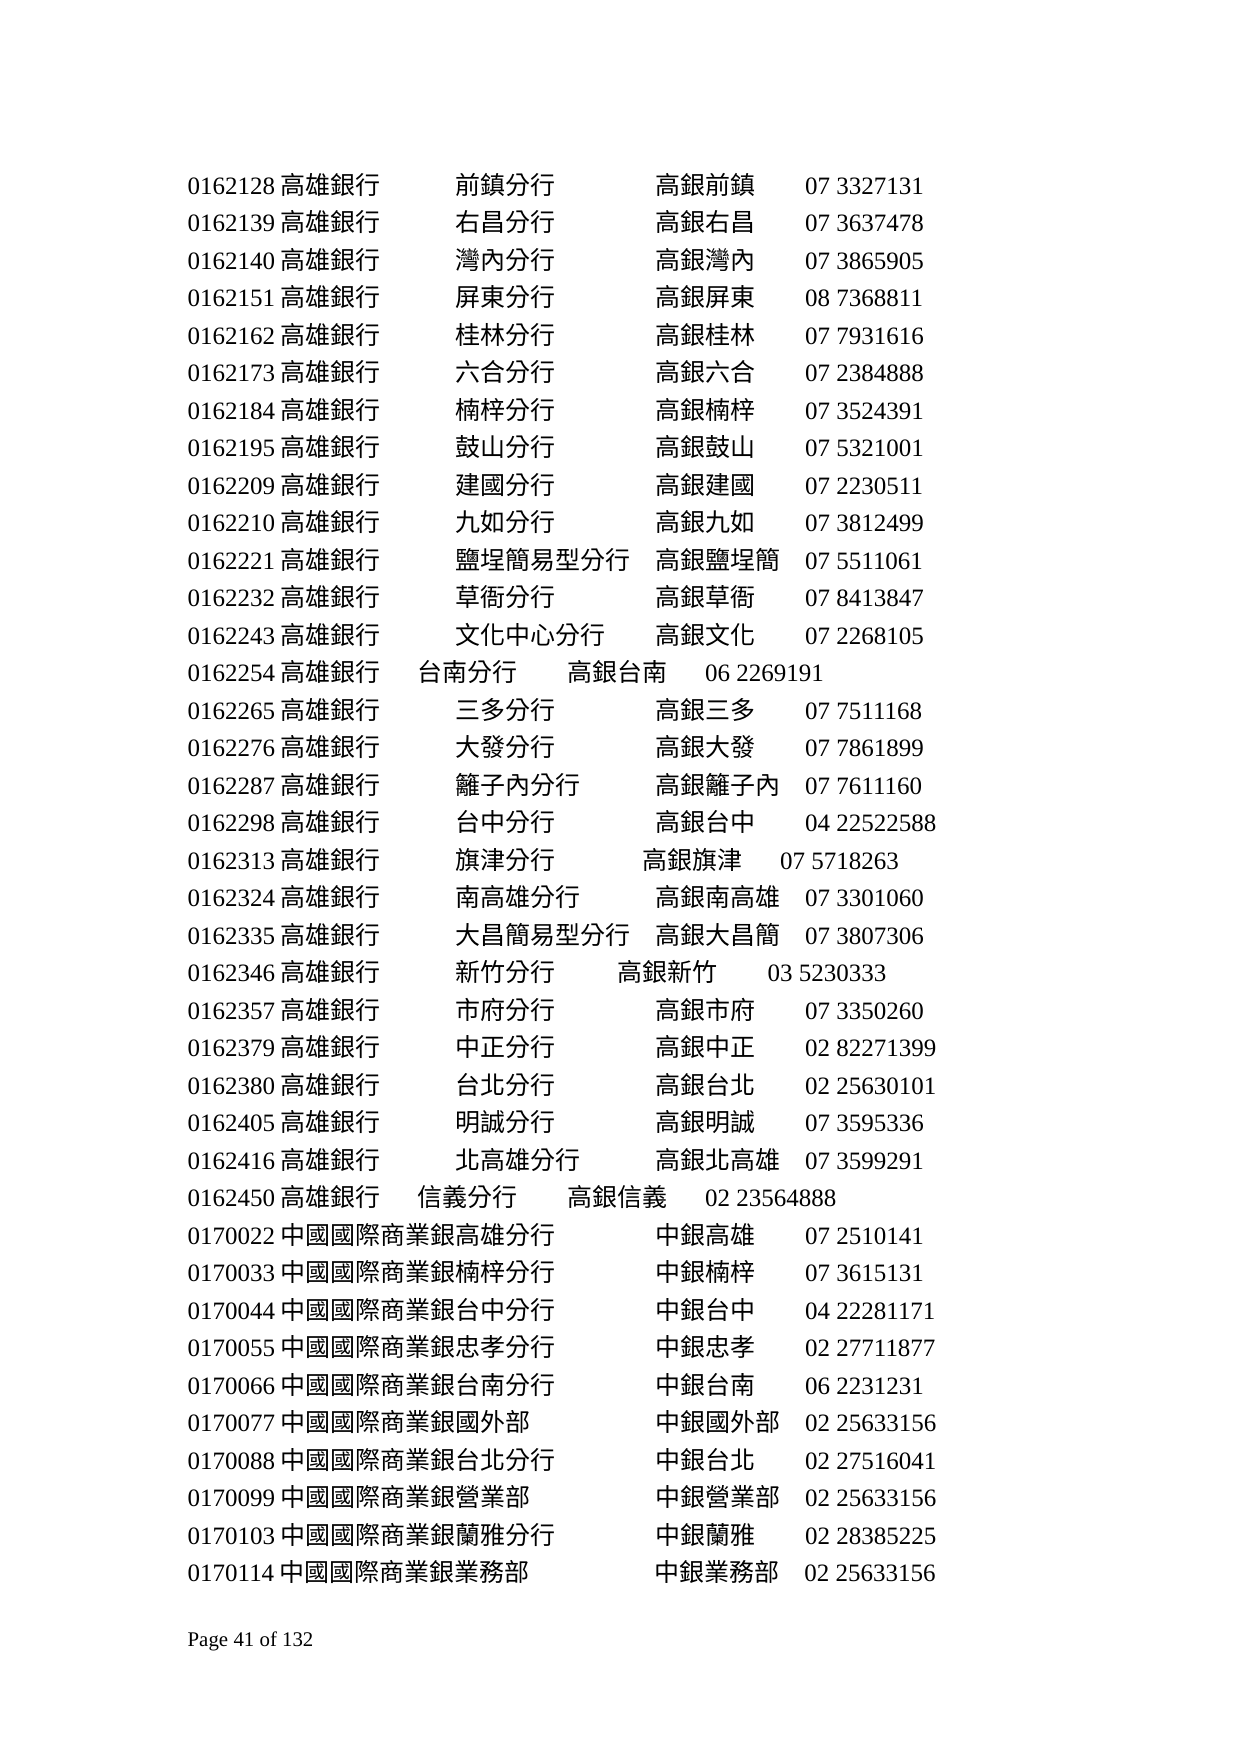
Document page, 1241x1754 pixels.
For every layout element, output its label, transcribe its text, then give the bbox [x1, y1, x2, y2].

text 0162151高雄銀行 屏東分行 高銀屏東 08 7368811 [187, 277, 1053, 314]
text 0162128高雄銀行 前鎮分行 高銀前鎮 07 3327131 [187, 164, 1053, 202]
text 0162184高雄銀行 楠梓分行 高銀楠梓 07 3524391 [187, 389, 1053, 427]
text 0170044中國國際商業銀台中分行 中銀台中 04 22281171 [187, 1289, 1053, 1327]
text 0162276高雄銀行 大發分行 高銀大發 07 7861899 [187, 727, 1053, 764]
text 0162450高雄銀行 信義分行 高銀信義 02 23564888 [187, 1177, 1053, 1214]
text 0162221高雄銀行 鹽埕簡易型分行 高銀鹽埕簡 07 5511061 [187, 539, 1053, 577]
text 0162335高雄銀行 大昌簡易型分行 高銀大昌簡 07 3807306 [187, 914, 1053, 952]
text 0170077中國國際商業銀國外部 中銀國外部 02 25633156 [187, 1402, 1053, 1439]
text 0162405高雄銀行 明誠分行 高銀明誠 07 3595336 [187, 1102, 1053, 1139]
text 0162232高雄銀行 草衙分行 高銀草衙 07 8413847 [187, 577, 1053, 614]
text 0170022中國國際商業銀高雄分行 中銀高雄 07 2510141 [187, 1214, 1053, 1252]
text 0162210高雄銀行 九如分行 高銀九如 07 3812499 [187, 502, 1053, 539]
text 0162162高雄銀行 桂林分行 高銀桂林 07 7931616 [187, 314, 1053, 352]
text 0162243高雄銀行 文化中心分行 高銀文化 07 2268105 [187, 614, 1053, 652]
text 0162140高雄銀行 灣內分行 高銀灣內 07 3865905 [187, 239, 1053, 277]
text 0170099中國國際商業銀營業部 中銀營業部 02 25633156 [187, 1477, 1053, 1514]
text 0162324高雄銀行 南高雄分行 高銀南高雄 07 3301060 [187, 877, 1053, 914]
text 0162195高雄銀行 鼓山分行 高銀鼓山 07 5321001 [187, 427, 1053, 464]
text 0162298高雄銀行 台中分行 高銀台中 04 22522588 [187, 802, 1053, 839]
text 0162139高雄銀行 右昌分行 高銀右昌 07 3637478 [187, 202, 1053, 239]
text 0162173高雄銀行 六合分行 高銀六合 07 2384888 [187, 352, 1053, 389]
text 0170103中國國際商業銀蘭雅分行 中銀蘭雅 02 28385225 [187, 1514, 1053, 1552]
text 0170066中國國際商業銀台南分行 中銀台南 06 2231231 [187, 1364, 1053, 1402]
text 0162254高雄銀行 台南分行 高銀台南 06 2269191 [187, 652, 1053, 689]
text 0162265高雄銀行 三多分行 高銀三多 07 7511168 [187, 689, 1053, 727]
text 0162313高雄銀行 旗津分行 高銀旗津 07 5718263 [187, 839, 1053, 877]
text 0162209高雄銀行 建國分行 高銀建國 07 2230511 [187, 464, 1053, 502]
text 0162357高雄銀行 市府分行 高銀市府 07 3350260 [187, 989, 1053, 1027]
text 0170033中國國際商業銀楠梓分行 中銀楠梓 07 3615131 [187, 1252, 1053, 1289]
text 0162379高雄銀行 中正分行 高銀中正 02 82271399 [187, 1027, 1053, 1064]
text 0162380高雄銀行 台北分行 高銀台北 02 25630101 [187, 1064, 1053, 1102]
text 0162287高雄銀行 籬子內分行 高銀籬子內 07 7611160 [187, 764, 1053, 802]
text 0170114中國國際商業銀業務部 中銀業務部 02 25633156 [187, 1552, 1053, 1589]
text 0162346高雄銀行 新竹分行 高銀新竹 03 5230333 [187, 952, 1053, 989]
text 0170088中國國際商業銀台北分行 中銀台北 02 27516041 [187, 1439, 1053, 1477]
text 0162416高雄銀行 北高雄分行 高銀北高雄 07 3599291 [187, 1139, 1053, 1177]
text 0170055中國國際商業銀忠孝分行 中銀忠孝 02 27711877 [187, 1327, 1053, 1364]
